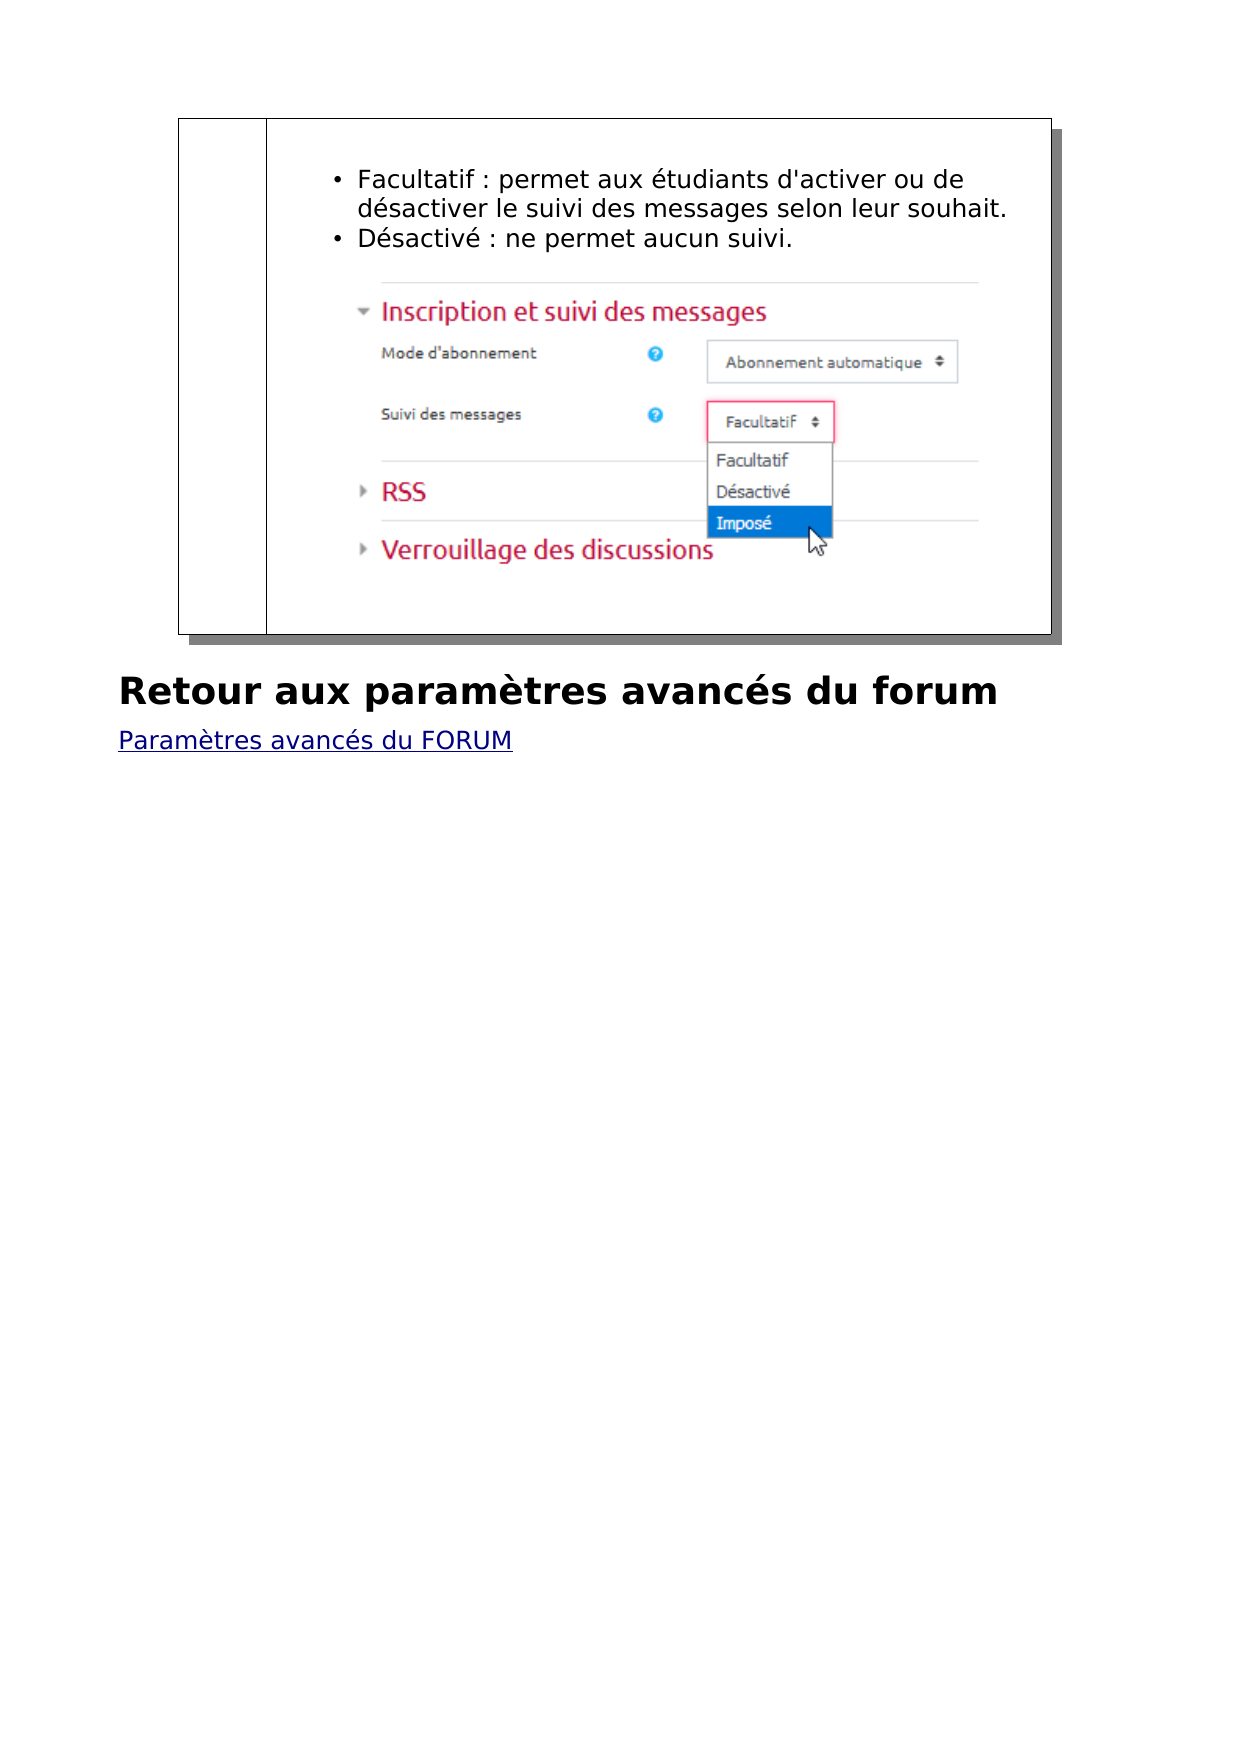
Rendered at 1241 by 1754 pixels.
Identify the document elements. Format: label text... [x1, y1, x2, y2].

table_header Remarque : Vous pouvez également paramétrer le suivi de lecture des messages lus et non lus dans le forum selon 3 possibilités : Facultatif : permet aux étudiants d'activer ou de désactiver le suivi des messages selon leur souhait. Désactivé : ne permet aucun suivi. [267, 119, 1051, 634]
table_header [179, 119, 266, 634]
text Paramètres avancés du FORUM [118, 726, 1122, 755]
picture [338, 282, 979, 575]
subtitle Retour aux paramètres avancés du forum [118, 670, 1122, 713]
